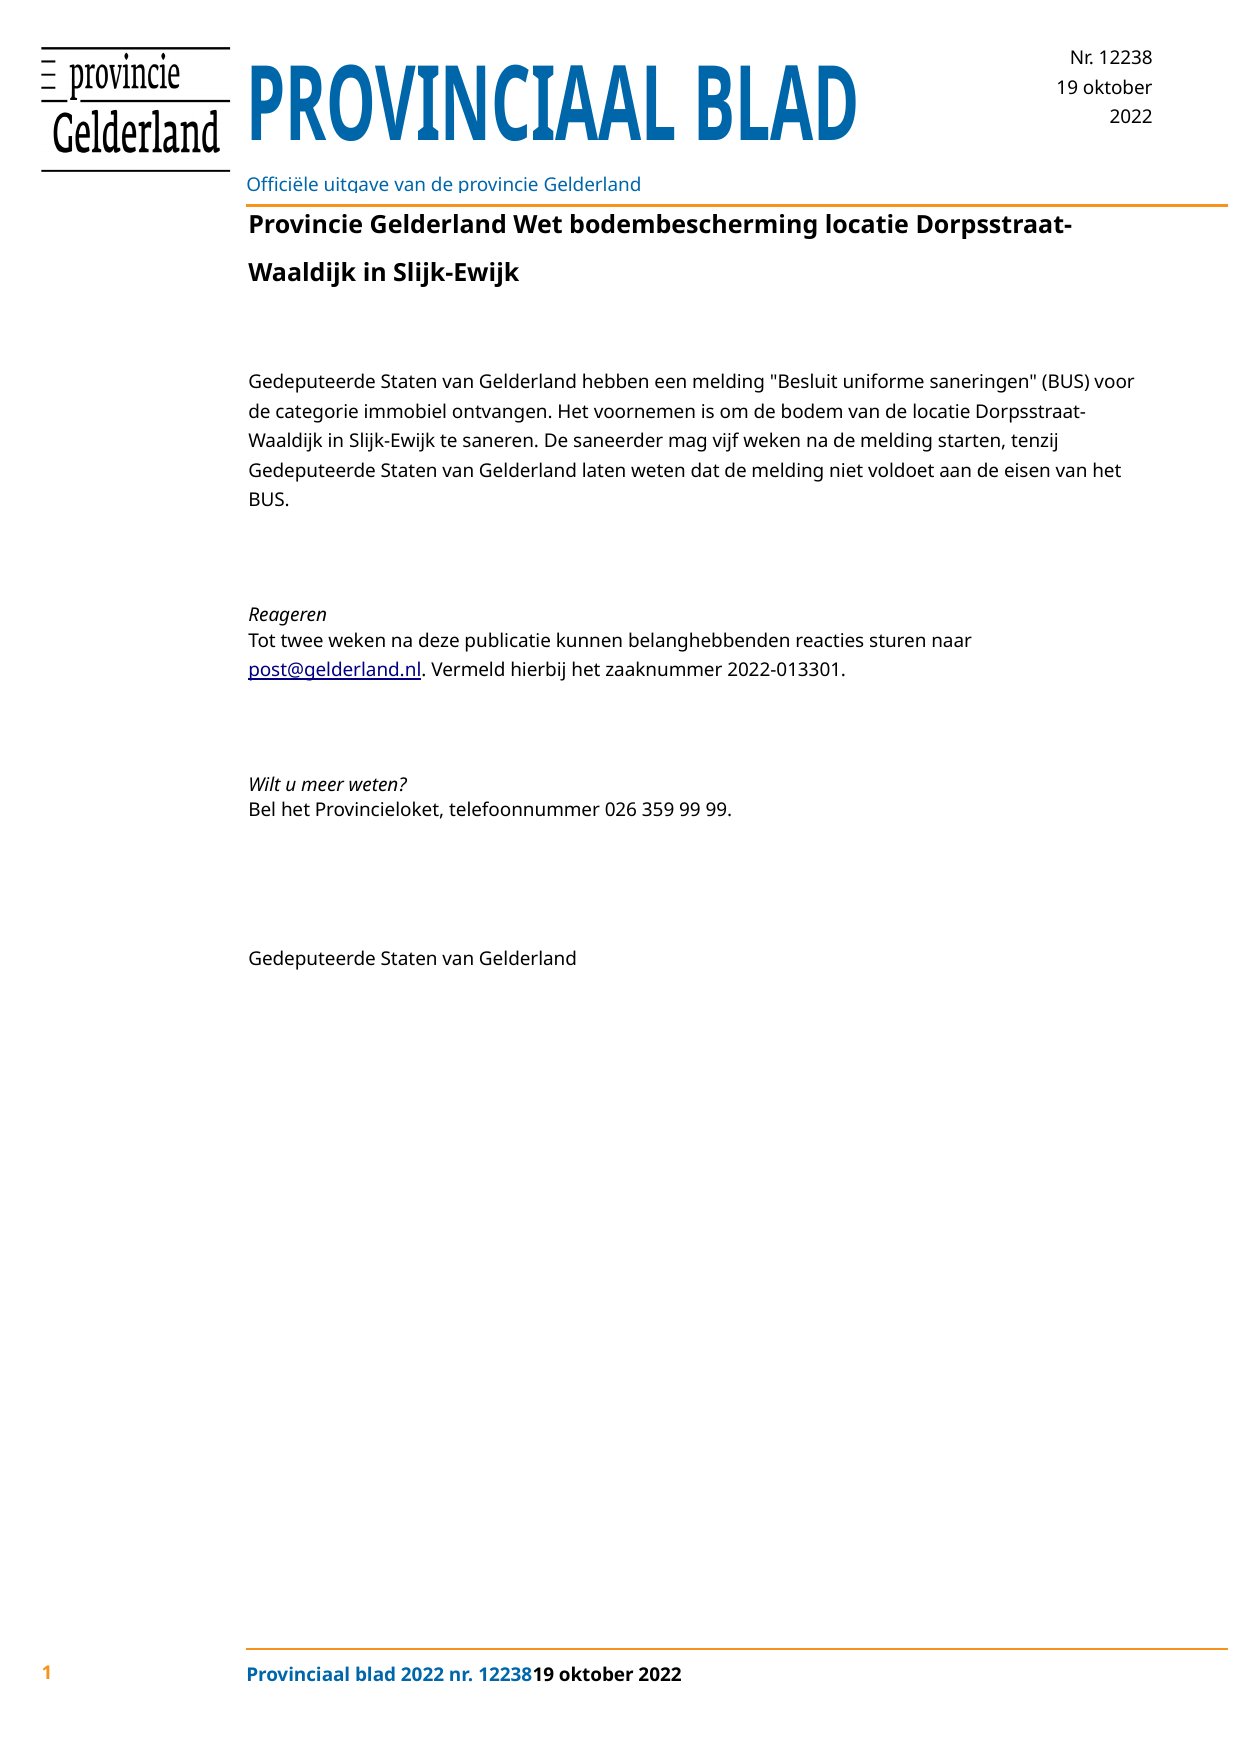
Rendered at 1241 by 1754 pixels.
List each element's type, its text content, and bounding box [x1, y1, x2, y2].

text Gedeputeerde Staten van Gelderland [248, 945, 1152, 971]
text Tot twee weken na deze publicatie kunnen belanghebbenden reacties sturen naar post@gelderland.nl. Vermeld hierbij het zaaknummer 2022-013301. [248, 627, 1152, 682]
text Gedeputeerde Staten van Gelderland hebben een melding "Besluit uniforme saneringen" (BUS) voor de categorie immobiel ontvangen. Het voornemen is om de bodem van de locatie Dorpsstraat-Waaldijk in Slijk-Ewijk te saneren. De saneerder mag vijf weken na de melding starten, tenzij Gedeputeerde Staten van Gelderland laten weten dat de melding niet voldoet aan de eisen van het BUS. [248, 368, 1152, 512]
text Bel het Provincieloket, telefoonnummer 026 359 99 99. [248, 796, 1152, 822]
picture [41, 47, 231, 172]
text Provincie Gelderland Wet bodembescherming locatie Dorpsstraat-Waaldijk in Slijk-Ewijk [248, 207, 1152, 288]
text Reageren [248, 601, 1152, 627]
text Wilt u meer weten? [248, 771, 1152, 796]
